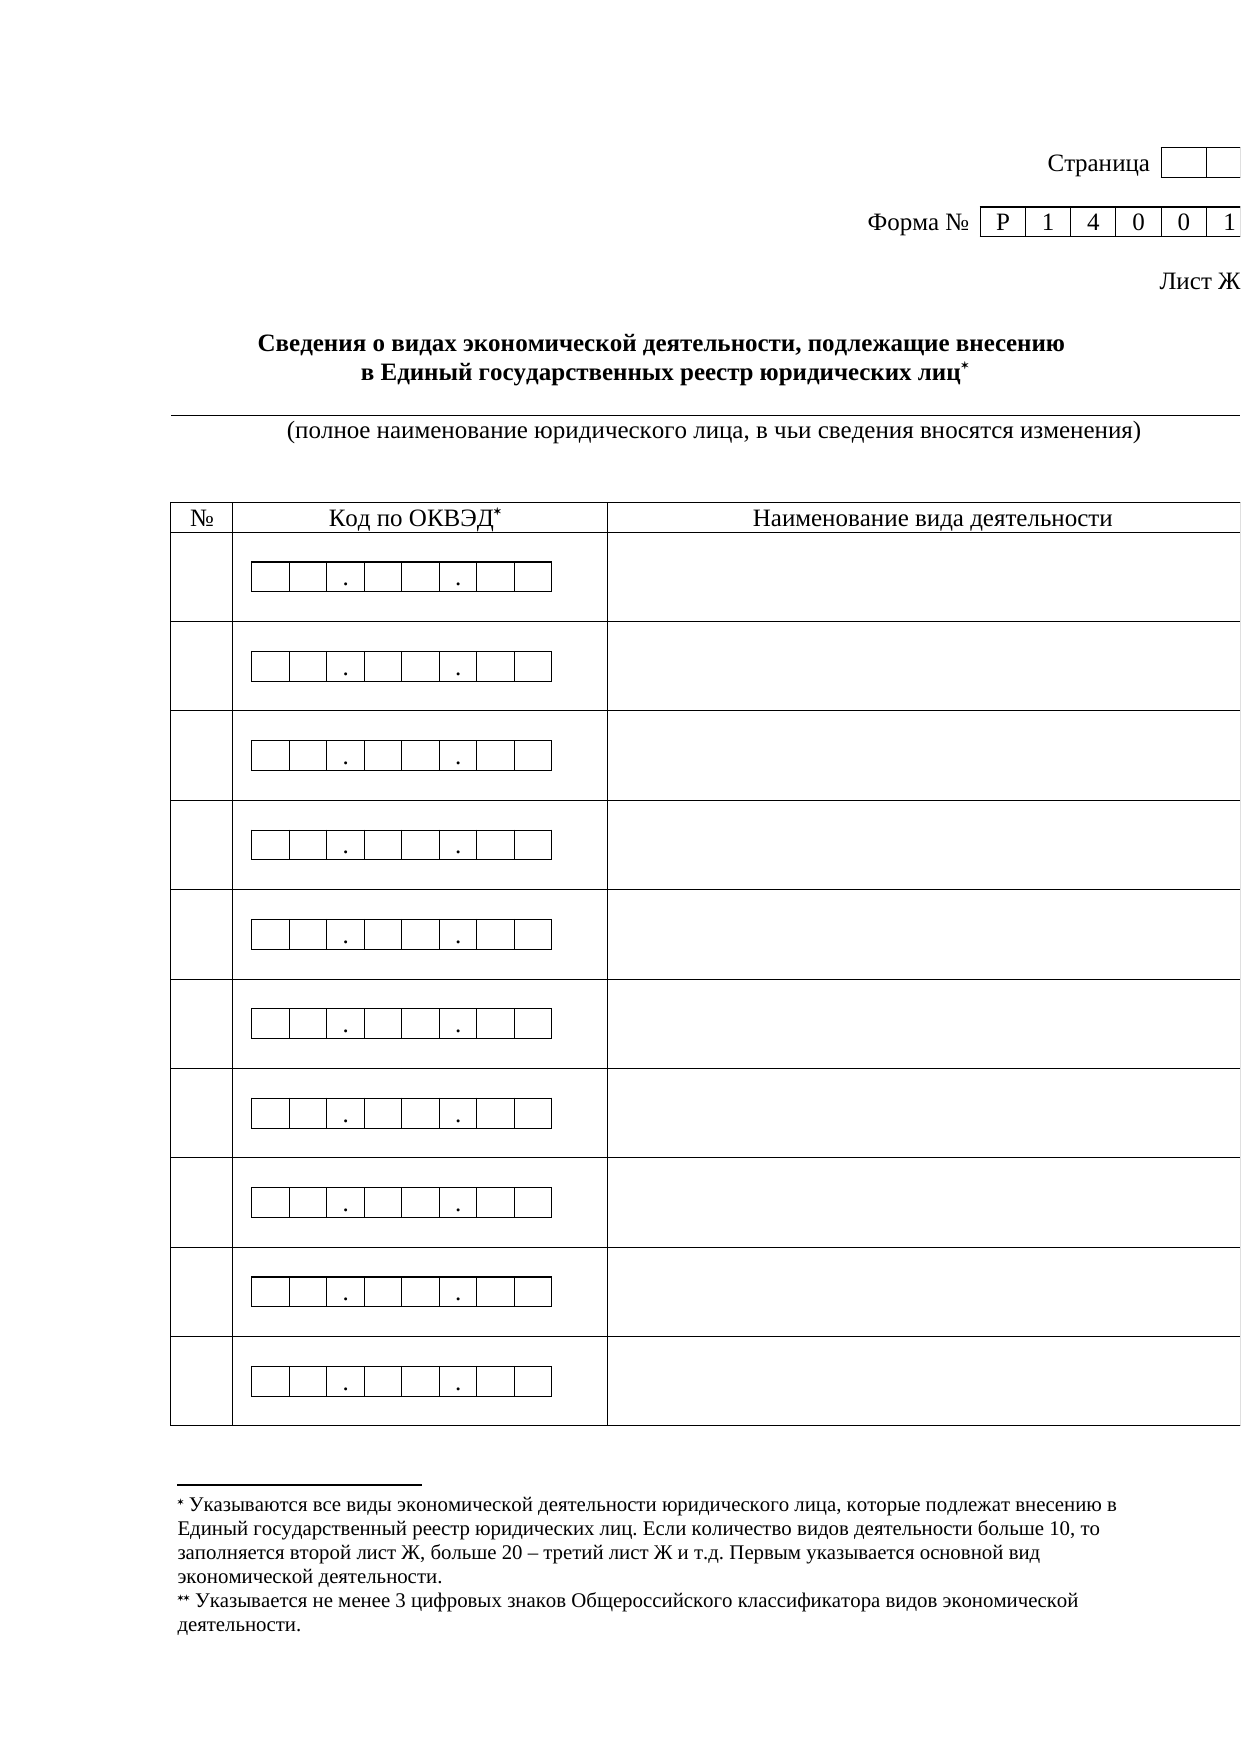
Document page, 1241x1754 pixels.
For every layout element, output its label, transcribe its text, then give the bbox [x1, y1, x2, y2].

table_cell [552, 591, 607, 621]
table_cell [252, 1099, 289, 1127]
table_cell [233, 1337, 252, 1366]
table_cell [439, 533, 477, 561]
table_cell [252, 1188, 289, 1217]
table_cell [514, 1039, 552, 1068]
table_cell [439, 1218, 477, 1247]
table_cell [252, 1039, 289, 1068]
table_cell [514, 1397, 552, 1425]
table_cell [233, 890, 252, 919]
table_cell [327, 1397, 364, 1425]
table_cell [171, 1038, 232, 1068]
table_cell [514, 711, 552, 740]
table_cell [402, 1129, 439, 1157]
table_cell [608, 651, 1240, 681]
table_cell [514, 860, 552, 889]
table_cell [439, 950, 477, 978]
table_header Р [981, 208, 1025, 236]
table_cell [289, 533, 327, 561]
table_cell [171, 919, 232, 949]
table_cell [252, 741, 289, 770]
table_cell [514, 1307, 552, 1336]
table_cell . [440, 1188, 476, 1217]
table_cell [365, 741, 401, 770]
table_cell [608, 949, 1240, 978]
table_cell [171, 1098, 232, 1127]
table_cell [439, 1069, 477, 1098]
table_cell (полное наименование юридического лица, в чьи сведения вносятся изменения) [171, 416, 1240, 473]
table_cell [477, 771, 514, 800]
table_cell [233, 622, 252, 651]
table_cell [364, 890, 402, 919]
table_cell [514, 1069, 552, 1098]
table_cell [402, 1397, 439, 1425]
table_cell [402, 1367, 439, 1396]
table_cell [439, 980, 477, 1008]
table_cell [364, 860, 402, 889]
table_cell . [440, 920, 476, 949]
table_header 4 [1071, 208, 1115, 236]
table_cell [327, 1218, 364, 1247]
table_cell [608, 1396, 1240, 1425]
table_cell [233, 1128, 252, 1157]
table_cell [608, 1008, 1240, 1038]
table_cell [477, 831, 514, 859]
table_cell [477, 1337, 514, 1366]
table_header 0 [1116, 208, 1161, 236]
table_cell [402, 920, 439, 949]
table_cell [552, 1306, 607, 1336]
table_cell [477, 533, 514, 561]
table_cell [289, 711, 327, 740]
table_cell [477, 1307, 514, 1336]
table_cell . [440, 563, 476, 591]
table_cell [608, 801, 1240, 829]
table_cell [477, 950, 514, 978]
table_cell [290, 1367, 326, 1396]
table_cell [233, 681, 252, 710]
table_cell [171, 1396, 232, 1425]
table_cell [477, 1367, 514, 1396]
table_cell . [440, 741, 476, 770]
table_cell [252, 771, 289, 800]
table_cell [514, 980, 552, 1008]
table_cell [327, 711, 364, 740]
table_cell [514, 682, 552, 710]
table_cell [515, 563, 551, 591]
table_cell [552, 980, 607, 1008]
table_cell [608, 740, 1240, 770]
table_cell [365, 920, 401, 949]
table_cell [402, 1039, 439, 1068]
table_cell [439, 622, 477, 651]
table_cell [402, 592, 439, 621]
table_cell [514, 801, 552, 829]
table_cell [477, 1039, 514, 1068]
table_cell [365, 1099, 401, 1127]
table_cell [515, 1099, 551, 1127]
table_cell [327, 622, 364, 651]
table_cell [608, 1306, 1240, 1336]
table_cell [552, 1337, 607, 1366]
table_cell [608, 1038, 1240, 1068]
table_cell [233, 919, 251, 949]
table_cell [364, 711, 402, 740]
table_cell [365, 831, 401, 859]
table_cell [608, 1366, 1240, 1396]
table_cell [552, 801, 607, 829]
table_cell [252, 711, 289, 740]
table_cell [289, 1397, 327, 1425]
table_cell [402, 1188, 439, 1217]
table_cell [171, 1217, 232, 1247]
table_cell [233, 801, 252, 829]
table_cell [515, 1367, 551, 1396]
table_cell [552, 1098, 607, 1127]
table_cell [608, 919, 1240, 949]
table_cell [439, 801, 477, 829]
table_cell [608, 770, 1240, 800]
table_cell [364, 592, 402, 621]
table_cell [233, 1248, 252, 1276]
table_cell [552, 1248, 607, 1276]
table_cell . [440, 1278, 476, 1306]
table_cell [439, 1039, 477, 1068]
table_cell [252, 980, 289, 1008]
table_cell [289, 1337, 327, 1366]
table_cell [171, 890, 232, 919]
table_cell [364, 801, 402, 829]
table_cell [515, 831, 551, 859]
text Указываются все виды экономической деятельности юридического лица, которые подлежат внесению в Единый государственный реестр юридических лиц. Если количество видов деятельности больше 10, то заполняется второй лист Ж, больше 20 – третий лист Ж и т.д. Первым указывается основной вид экономической деятельности. [177, 1491, 1152, 1588]
table_cell [171, 561, 232, 591]
table_cell [171, 591, 232, 621]
table_cell [552, 1276, 607, 1306]
table_cell [364, 533, 402, 561]
table_cell [477, 1009, 514, 1038]
table_cell [289, 1307, 327, 1336]
table_cell [402, 533, 439, 561]
table_cell [290, 563, 326, 591]
table_cell [514, 592, 552, 621]
table_cell . [327, 1188, 364, 1217]
table_cell [252, 1158, 289, 1187]
table_cell [252, 1218, 289, 1247]
table_cell [439, 890, 477, 919]
table_cell [514, 622, 552, 651]
table_cell [402, 622, 439, 651]
table_cell [327, 950, 364, 978]
table_cell [402, 563, 439, 591]
table_cell [608, 561, 1240, 591]
table_cell [364, 1248, 402, 1276]
table_cell [252, 592, 289, 621]
table_cell [290, 652, 326, 681]
table_header 0 [1162, 208, 1206, 236]
table_cell [514, 1337, 552, 1366]
table_cell [364, 622, 402, 651]
table_cell [477, 1129, 514, 1157]
table_cell [515, 1009, 551, 1038]
table_cell [552, 681, 607, 710]
table_cell [289, 1248, 327, 1276]
table_cell [608, 859, 1240, 889]
table_cell [365, 1188, 401, 1217]
table_cell [608, 1158, 1240, 1187]
table_cell [439, 682, 477, 710]
table_cell [233, 1008, 251, 1038]
table_cell [233, 859, 252, 889]
table_cell [477, 1218, 514, 1247]
table_cell [439, 1337, 477, 1366]
table_cell [402, 801, 439, 829]
table_cell [552, 1008, 607, 1038]
table_cell [233, 1098, 251, 1127]
table_cell [171, 533, 232, 561]
table_cell [233, 711, 252, 740]
table_cell [289, 622, 327, 651]
table_cell [477, 741, 514, 770]
table_cell [252, 860, 289, 889]
table_cell [477, 1099, 514, 1127]
table_cell [402, 652, 439, 681]
table_cell [327, 890, 364, 919]
table_cell [233, 770, 252, 800]
table_cell [233, 949, 252, 978]
table_cell [608, 1069, 1240, 1098]
table_cell [233, 1276, 251, 1306]
table_cell [252, 1248, 289, 1276]
table_cell [477, 890, 514, 919]
table_cell [515, 652, 551, 681]
table_cell [364, 771, 402, 800]
table_cell [364, 1337, 402, 1366]
table_cell [402, 682, 439, 710]
table_cell [608, 1248, 1240, 1276]
table_cell [289, 1129, 327, 1157]
table_cell . [327, 1009, 364, 1038]
table_cell [477, 1248, 514, 1276]
table_cell [402, 1248, 439, 1276]
table_cell [252, 533, 289, 561]
table_cell [439, 1129, 477, 1157]
table_cell [402, 711, 439, 740]
table_cell [608, 711, 1240, 740]
table_cell [608, 830, 1240, 859]
table_cell [289, 1158, 327, 1187]
table_cell [233, 533, 252, 561]
table_cell [514, 950, 552, 978]
table_cell [477, 1158, 514, 1187]
table_cell [252, 920, 289, 949]
table_cell [514, 1158, 552, 1187]
table_cell [365, 652, 401, 681]
table_cell [552, 1038, 607, 1068]
table_cell [252, 801, 289, 829]
table_cell [608, 591, 1240, 621]
table_cell [364, 1158, 402, 1187]
table_cell [477, 652, 514, 681]
table_cell [608, 533, 1240, 561]
table_cell [402, 890, 439, 919]
table_cell [439, 711, 477, 740]
table_cell [364, 1307, 402, 1336]
table_cell [171, 770, 232, 800]
table_cell [364, 1129, 402, 1157]
table_cell [252, 1337, 289, 1366]
table_cell [327, 592, 364, 621]
table_cell . [327, 1367, 364, 1396]
table_cell [552, 622, 607, 651]
table_cell [477, 592, 514, 621]
table_cell [402, 1158, 439, 1187]
table_cell [289, 890, 327, 919]
table_cell [402, 1307, 439, 1336]
table_cell . [327, 1099, 364, 1127]
table_header 1 [1026, 208, 1070, 236]
table_cell [290, 920, 326, 949]
table_cell [514, 771, 552, 800]
table_header [171, 386, 1240, 414]
table_cell [552, 1128, 607, 1157]
text Сведения о видах экономической деятельности, подлежащие внесению [177, 328, 1152, 357]
table_cell [552, 1187, 607, 1217]
table_cell [171, 949, 232, 978]
table_cell [552, 1396, 607, 1425]
table_cell . [327, 563, 364, 591]
table_cell [289, 950, 327, 978]
table_header [1162, 148, 1206, 177]
table_cell [608, 1187, 1240, 1217]
table_cell . [440, 1367, 476, 1396]
table_cell [252, 950, 289, 978]
table_cell [171, 830, 232, 859]
table_cell [365, 563, 401, 591]
table_cell [289, 771, 327, 800]
table_header Код по ОКВЭД [233, 503, 607, 532]
table_cell [327, 1129, 364, 1157]
table_cell [608, 890, 1240, 919]
table_cell [439, 1158, 477, 1187]
table_cell [327, 1158, 364, 1187]
table_cell [171, 1276, 232, 1306]
table_cell [233, 980, 252, 1008]
table_cell [552, 1217, 607, 1247]
table_cell [552, 859, 607, 889]
table_cell [171, 1306, 232, 1336]
table_cell [477, 622, 514, 651]
table_cell [290, 831, 326, 859]
text в Единый государственных реестр юридических лиц [177, 357, 1152, 386]
table_cell [171, 1366, 232, 1396]
table_cell [552, 919, 607, 949]
table_cell [327, 771, 364, 800]
table_cell [364, 1069, 402, 1098]
table_cell [402, 1218, 439, 1247]
table_cell [402, 950, 439, 978]
table_cell [552, 740, 607, 770]
table_header 1 [1207, 208, 1240, 236]
table_cell [402, 771, 439, 800]
table_cell [364, 1039, 402, 1068]
table_cell [364, 682, 402, 710]
table_cell [171, 801, 232, 829]
table_cell [439, 771, 477, 800]
table_header Страница [166, 147, 1161, 177]
table_cell [364, 950, 402, 978]
table_cell [514, 533, 552, 561]
table_cell . [440, 652, 476, 681]
table_cell [289, 1069, 327, 1098]
table_cell [171, 1008, 232, 1038]
table_cell [402, 1278, 439, 1306]
table_cell [233, 740, 251, 770]
table_cell [514, 890, 552, 919]
table_cell [171, 1158, 232, 1187]
table_cell [439, 1397, 477, 1425]
table_cell [171, 1248, 232, 1276]
table_cell [171, 1187, 232, 1217]
table_cell [402, 1009, 439, 1038]
table_cell [252, 831, 289, 859]
table_cell [552, 711, 607, 740]
table_cell [171, 681, 232, 710]
table_cell [233, 1069, 252, 1098]
table_cell [552, 561, 607, 591]
table_cell . [327, 1278, 364, 1306]
table_cell [402, 860, 439, 889]
table_cell [402, 1337, 439, 1366]
table_cell [233, 1306, 252, 1336]
table_cell [552, 770, 607, 800]
table_cell [552, 1366, 607, 1396]
table_cell [252, 563, 289, 591]
table_header № [171, 503, 232, 532]
table_cell [252, 1307, 289, 1336]
table_cell [327, 682, 364, 710]
table_cell . [440, 1099, 476, 1127]
table_cell [402, 980, 439, 1008]
table_cell . [440, 1009, 476, 1038]
table_cell [327, 1069, 364, 1098]
table_cell [289, 1218, 327, 1247]
table_cell [252, 1367, 289, 1396]
table_header Форма № [166, 206, 980, 236]
table_cell [233, 1158, 252, 1187]
table_cell [171, 859, 232, 889]
table_cell [402, 1099, 439, 1127]
table_cell [171, 622, 232, 651]
table_cell [327, 1248, 364, 1276]
table_cell . [327, 652, 364, 681]
table_cell [552, 1158, 607, 1187]
table_cell [252, 1069, 289, 1098]
table_cell [233, 1366, 251, 1396]
table_cell [515, 1188, 551, 1217]
table_header Лист Ж [166, 266, 1240, 295]
table_cell [171, 980, 232, 1008]
table_cell [552, 651, 607, 681]
table_cell [477, 1188, 514, 1217]
table_cell [439, 1248, 477, 1276]
table_cell [608, 622, 1240, 651]
table_cell . [327, 920, 364, 949]
table_cell [233, 651, 251, 681]
table_cell [477, 801, 514, 829]
table_cell . [327, 741, 364, 770]
table_cell [327, 1337, 364, 1366]
table_cell [608, 1098, 1240, 1127]
table_cell [233, 1038, 252, 1068]
table_cell [608, 681, 1240, 710]
table_cell [402, 741, 439, 770]
table_cell [514, 1218, 552, 1247]
table_cell [252, 1009, 289, 1038]
table_header [1207, 148, 1240, 177]
table_cell [608, 1337, 1240, 1366]
table_cell [477, 563, 514, 591]
table_cell [233, 561, 251, 591]
table_cell [477, 1397, 514, 1425]
table_cell . [440, 831, 476, 859]
table_cell [289, 801, 327, 829]
table_cell [171, 651, 232, 681]
table_cell [364, 1218, 402, 1247]
table_cell [290, 1099, 326, 1127]
table_cell [477, 860, 514, 889]
table_cell [233, 830, 251, 859]
table_cell [233, 591, 252, 621]
table_cell [477, 980, 514, 1008]
table_cell [290, 1278, 326, 1306]
table_cell [233, 1217, 252, 1247]
table_cell [514, 1129, 552, 1157]
table_cell [439, 860, 477, 889]
table_cell [327, 533, 364, 561]
table_cell [327, 1039, 364, 1068]
table_cell [289, 1039, 327, 1068]
table_cell [365, 1367, 401, 1396]
table_cell [364, 1397, 402, 1425]
table_cell [439, 592, 477, 621]
table_cell [477, 682, 514, 710]
table_cell [477, 711, 514, 740]
table_cell [171, 1128, 232, 1157]
table_cell [552, 830, 607, 859]
table_cell [289, 860, 327, 889]
table_cell [365, 1278, 401, 1306]
table_cell [289, 980, 327, 1008]
table_cell [477, 1069, 514, 1098]
table_cell [252, 652, 289, 681]
table_cell . [327, 831, 364, 859]
table_cell [171, 711, 232, 740]
table_cell [515, 741, 551, 770]
table_cell [439, 1307, 477, 1336]
table_cell [290, 1009, 326, 1038]
table_cell [290, 1188, 326, 1217]
table_cell [552, 890, 607, 919]
table_cell [171, 1337, 232, 1366]
table_cell [402, 1069, 439, 1098]
table_cell [515, 920, 551, 949]
table_cell [552, 533, 607, 561]
table_cell [252, 890, 289, 919]
table_cell [289, 592, 327, 621]
table_cell [327, 860, 364, 889]
table_cell [171, 1069, 232, 1098]
table_header Наименование вида деятельности [608, 503, 1240, 532]
table_cell [252, 1129, 289, 1157]
table_cell [514, 1248, 552, 1276]
table_cell [552, 949, 607, 978]
table_cell [608, 980, 1240, 1008]
table_cell [233, 1396, 252, 1425]
table_cell [327, 980, 364, 1008]
table_cell [477, 920, 514, 949]
table_cell [608, 1128, 1240, 1157]
table_cell [171, 740, 232, 770]
table_cell [552, 1069, 607, 1098]
table_cell [252, 1278, 289, 1306]
table_cell [608, 1276, 1240, 1306]
table_cell [233, 1187, 251, 1217]
table_cell [327, 801, 364, 829]
table_cell [364, 980, 402, 1008]
table_cell [252, 622, 289, 651]
table_cell [252, 1397, 289, 1425]
table_cell [402, 831, 439, 859]
table_cell [289, 682, 327, 710]
table_cell [515, 1278, 551, 1306]
table_cell [252, 682, 289, 710]
table_cell [608, 1217, 1240, 1247]
table_cell [477, 1278, 514, 1306]
table_cell [290, 741, 326, 770]
table_cell [365, 1009, 401, 1038]
table_cell [327, 1307, 364, 1336]
